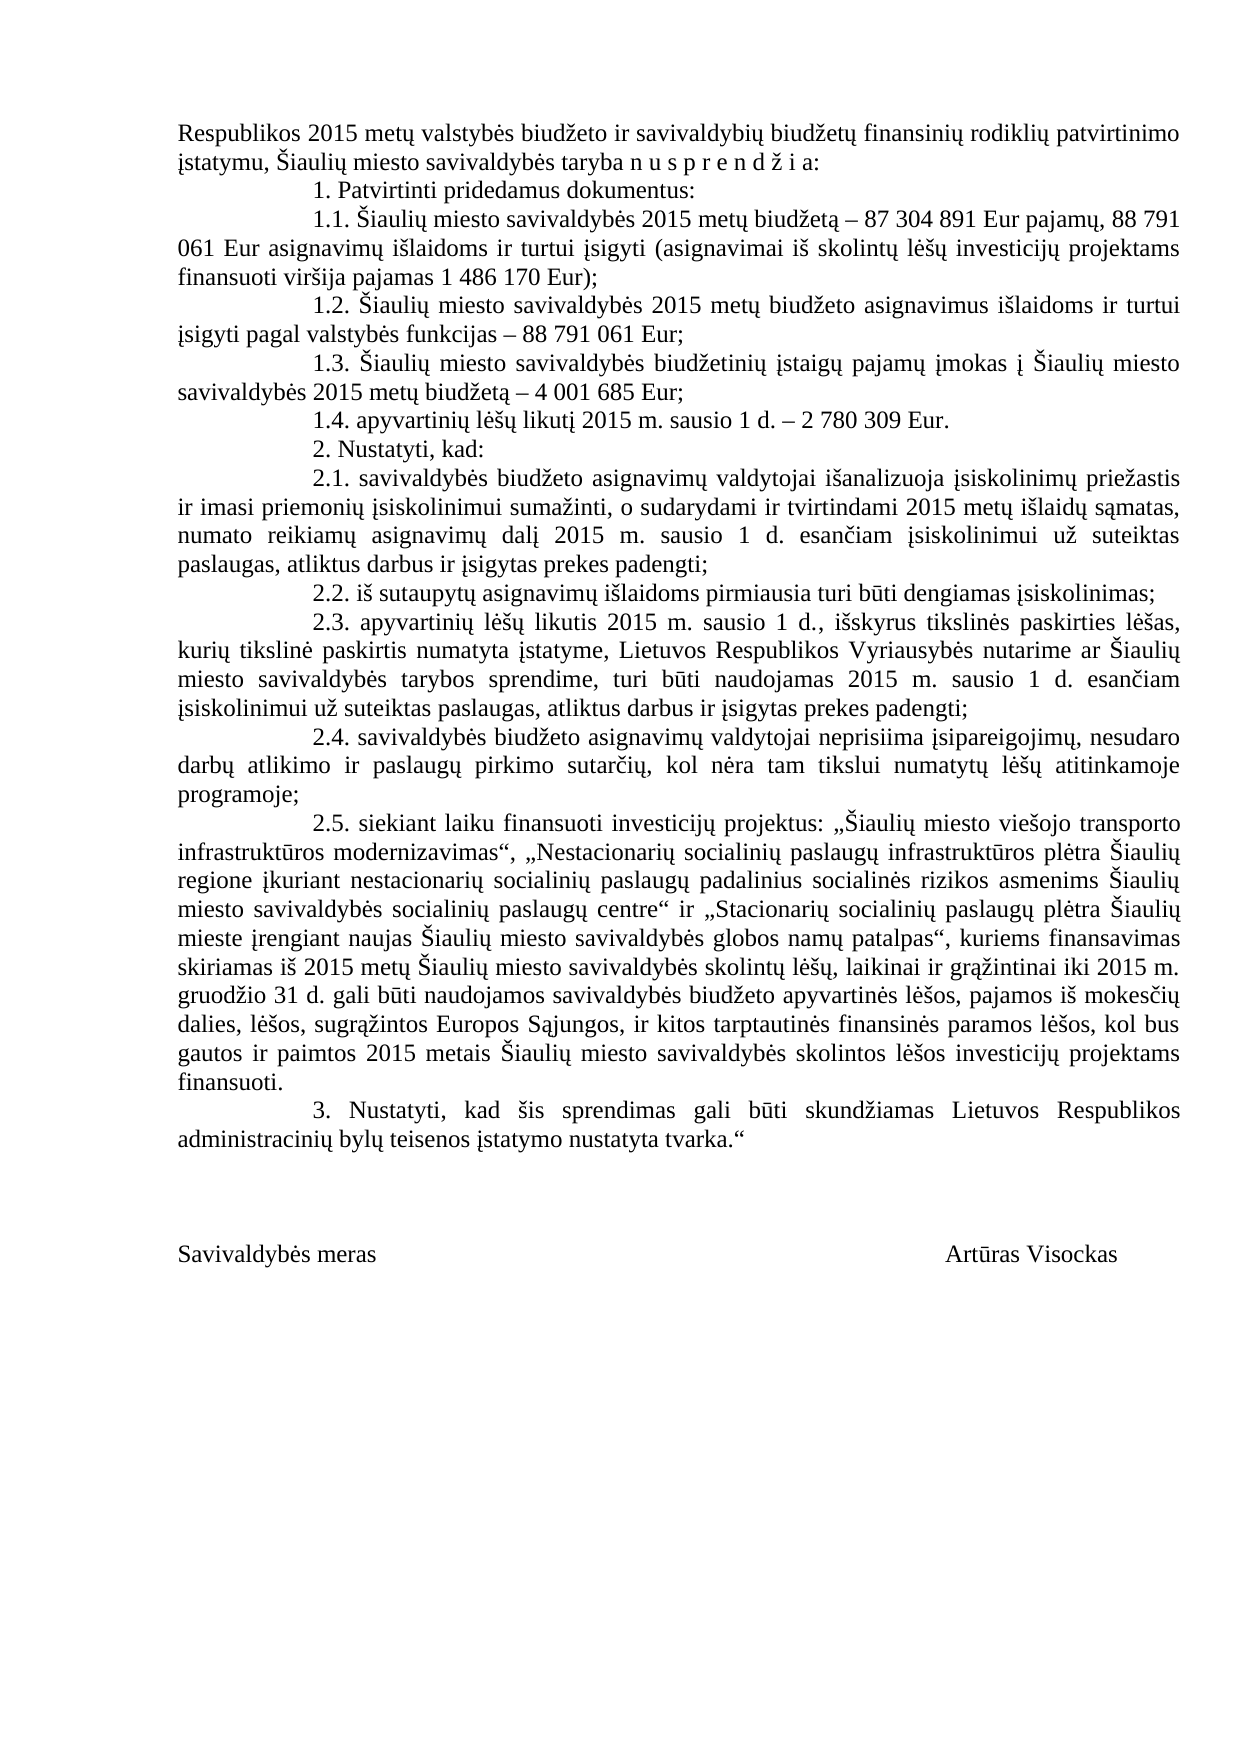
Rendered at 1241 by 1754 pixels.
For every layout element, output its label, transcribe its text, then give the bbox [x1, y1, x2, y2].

text 1. Patvirtinti pridedamus dokumentus: [177, 176, 1181, 204]
text 1.4. apyvartinių lėšų likutį 2015 m. sausio 1 d. – 2 780 309 Eur. [177, 406, 1181, 434]
text Respublikos 2015 metų valstybės biudžeto ir savivaldybių biudžetų finansinių rodiklių patvirtinimo įstatymu, Šiaulių miesto savivaldybės taryba n u s p r e n d ž i a: [177, 118, 1181, 176]
text 2.2. iš sutaupytų asignavimų išlaidoms pirmiausia turi būti dengiamas įsiskolinimas; [177, 578, 1181, 607]
text 3. Nustatyti, kad šis sprendimas gali būti skundžiamas Lietuvos Respublikos administracinių bylų teisenos įstatymo nustatyta tvarka.“ [177, 1096, 1181, 1153]
text 2.1. savivaldybės biudžeto asignavimų valdytojai išanalizuoja įsiskolinimų priežastis ir imasi priemonių įsiskolinimui sumažinti, o sudarydami ir tvirtindami 2015 metų išlaidų sąmatas, numato reikiamų asignavimų dalį 2015 m. sausio 1 d. esančiam įsiskolinimui už suteiktas paslaugas, atliktus darbus ir įsigytas prekes padengti; [177, 463, 1181, 578]
text 2.4. savivaldybės biudžeto asignavimų valdytojai neprisiima įsipareigojimų, nesudaro darbų atlikimo ir paslaugų pirkimo sutarčių, kol nėra tam tikslui numatytų lėšų atitinkamoje programoje; [177, 722, 1181, 808]
text 2.5. siekiant laiku finansuoti investicijų projektus: „Šiaulių miesto viešojo transporto infrastruktūros modernizavimas“, „Nestacionarių socialinių paslaugų infrastruktūros plėtra Šiaulių regione įkuriant nestacionarių socialinių paslaugų padalinius socialinės rizikos asmenims Šiaulių miesto savivaldybės socialinių paslaugų centre“ ir „Stacionarių socialinių paslaugų plėtra Šiaulių mieste įrengiant naujas Šiaulių miesto savivaldybės globos namų patalpas“, kuriems finansavimas skiriamas iš 2015 metų Šiaulių miesto savivaldybės skolintų lėšų, laikinai ir grąžintinai iki 2015 m. gruodžio 31 d. gali būti naudojamos savivaldybės biudžeto apyvartinės lėšos, pajamos iš mokesčių dalies, lėšos, sugrąžintos Europos Sąjungos, ir kitos tarptautinės finansinės paramos lėšos, kol bus gautos ir paimtos 2015 metais Šiaulių miesto savivaldybės skolintos lėšos investicijų projektams finansuoti. [177, 808, 1181, 1096]
text 2.3. apyvartinių lėšų likutis 2015 m. sausio 1 d., išskyrus tikslinės paskirties lėšas, kurių tikslinė paskirtis numatyta įstatyme, Lietuvos Respublikos Vyriausybės nutarime ar Šiaulių miesto savivaldybės tarybos sprendime, turi būti naudojamas 2015 m. sausio 1 d. esančiam įsiskolinimui už suteiktas paslaugas, atliktus darbus ir įsigytas prekes padengti; [177, 607, 1181, 722]
text 1.2. Šiaulių miesto savivaldybės 2015 metų biudžeto asignavimus išlaidoms ir turtui įsigyti pagal valstybės funkcijas – 88 791 061 Eur; [177, 291, 1181, 348]
text Savivaldybės meras Artūras Visockas [177, 1239, 1181, 1268]
text 2. Nustatyti, kad: [177, 434, 1181, 463]
text 1.3. Šiaulių miesto savivaldybės biudžetinių įstaigų pajamų įmokas į Šiaulių miesto savivaldybės 2015 metų biudžetą – 4 001 685 Eur; [177, 348, 1181, 406]
text 1.1. Šiaulių miesto savivaldybės 2015 metų biudžetą – 87 304 891 Eur pajamų, 88 791 061 Eur asignavimų išlaidoms ir turtui įsigyti (asignavimai iš skolintų lėšų investicijų projektams finansuoti viršija pajamas 1 486 170 Eur); [177, 204, 1181, 291]
